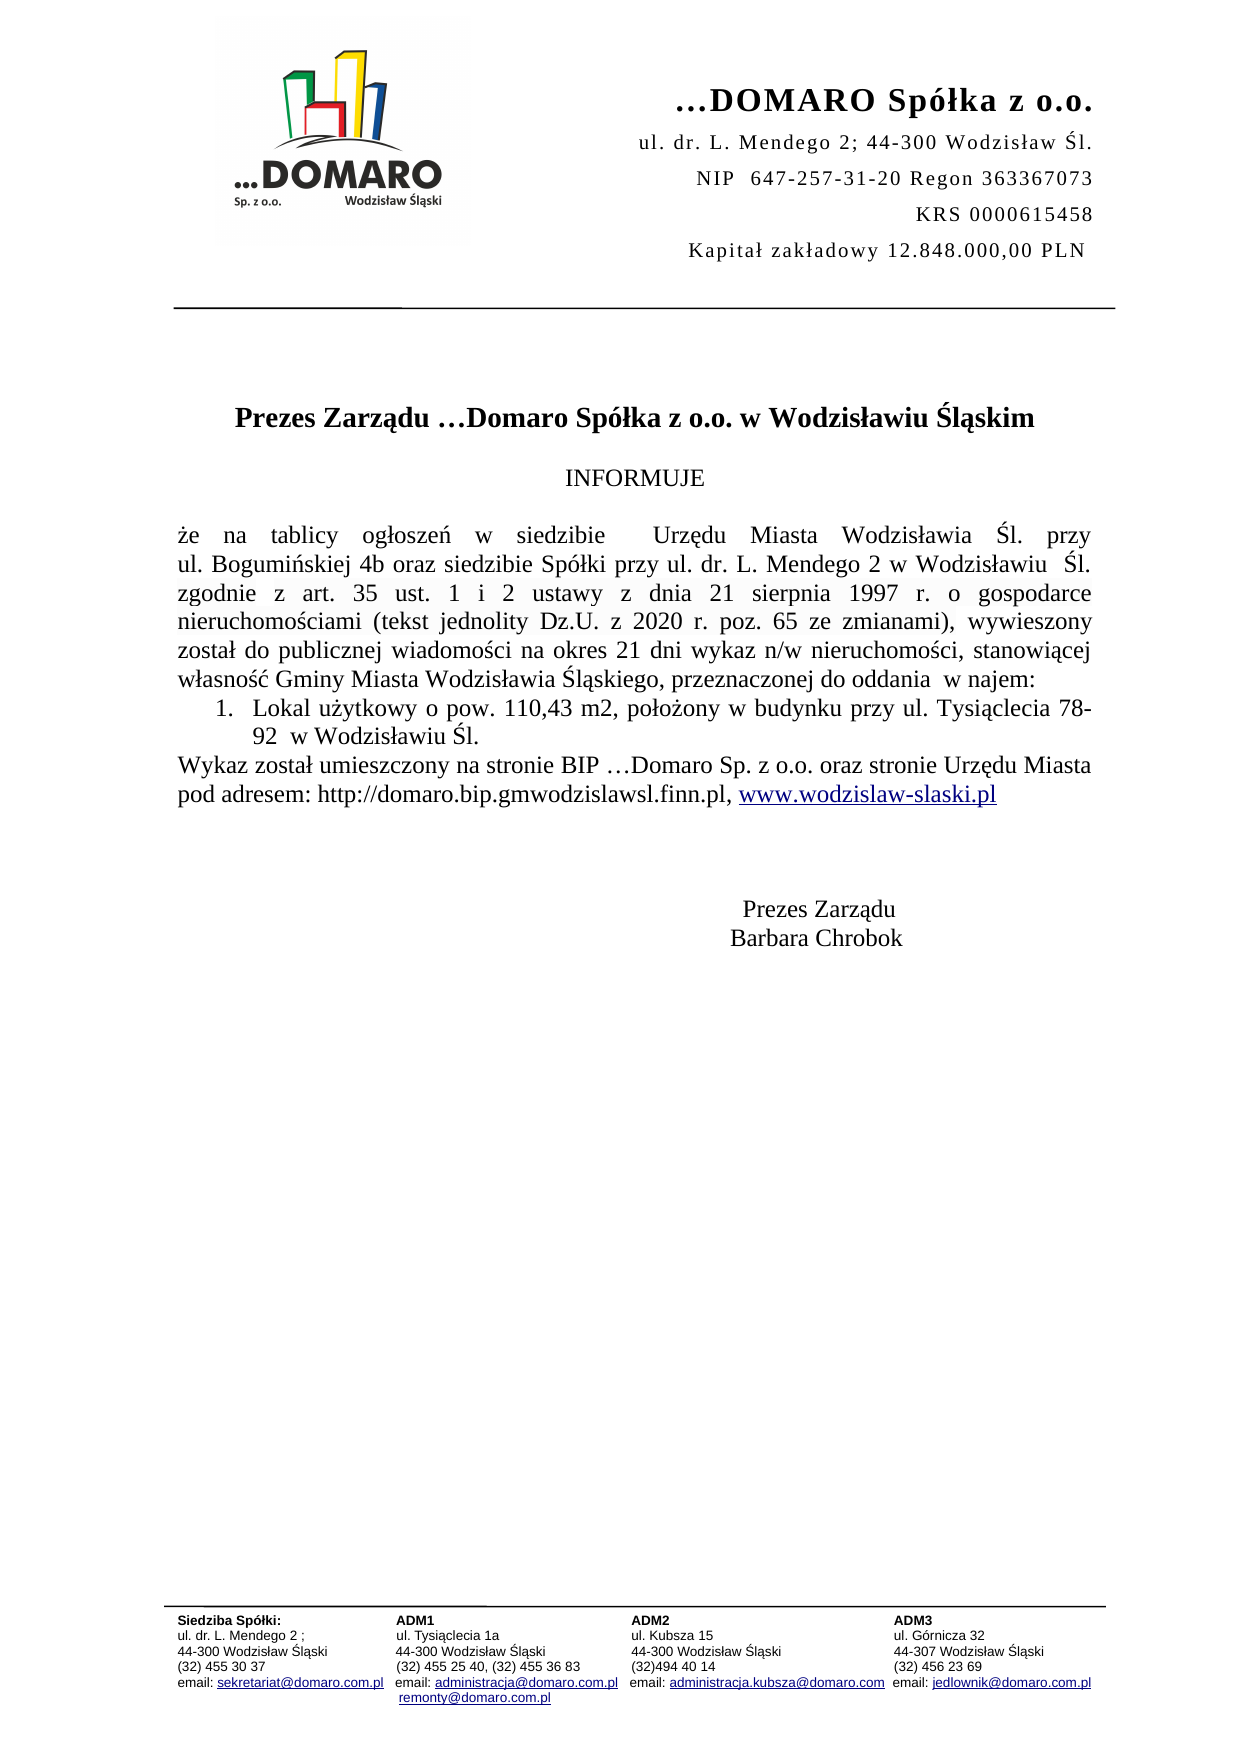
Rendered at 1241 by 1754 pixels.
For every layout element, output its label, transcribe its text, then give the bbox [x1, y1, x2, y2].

text KRS 0000615458 [471, 202, 1092, 226]
text Wykaz został umieszczony na stronie BIP …Domaro Sp. z o.o. oraz stronie Urzędu Miasta pod adresem: http://domaro.bip.gmwodzislawsl.finn.pl, www.wodzislaw-slaski.pl [177, 750, 1092, 808]
text [177, 80, 214, 118]
text Barbara Chrobok [177, 923, 1092, 951]
text Prezes Zarządu [177, 894, 1092, 923]
text ul. dr. L. Mendego 2; 44-300 Wodzisław Śl. [471, 130, 1092, 154]
text INFORMUJE [177, 463, 1092, 491]
text że na tablicy ogłoszeń w siedzibie Urzędu Miasta Wodzisławia Śl. przy ul. Bogumińskiej 4b oraz siedzibie Spółki przy ul. dr. L. Mendego 2 w Wodzisławiu Śl. zgodnie z art. 35 ust. 1 i 2 ustawy z dnia 21 sierpnia 1997 r. o gospodarce nieruchomościami (tekst jednolity Dz.U. z 2020 r. poz. 65 ze zmianami), wywieszony został do publicznej wiadomości na okres 21 dni wykaz n/w nieruchomości, stanowiącej własność Gminy Miasta Wodzisławia Śląskiego, przeznaczonej do oddania w najem: [177, 520, 1092, 693]
list Lokal użytkowy o pow. 110,43 m2, położony w budynku przy ul. Tysiąclecia 78-92 w Wodzisławiu Śl. [215, 693, 1092, 750]
text …DOMARO Spółka z o.o. [471, 80, 1092, 118]
text [177, 202, 214, 226]
text [177, 166, 214, 190]
text Prezes Zarządu …Domaro Spółka z o.o. w Wodzisławiu Śląskim [177, 400, 1092, 434]
text [177, 130, 214, 154]
text NIP 647-257-31-20 Regon 363367073 [471, 166, 1092, 190]
text Kapitał zakładowy 12.848.000,00 PLN [177, 238, 1092, 262]
